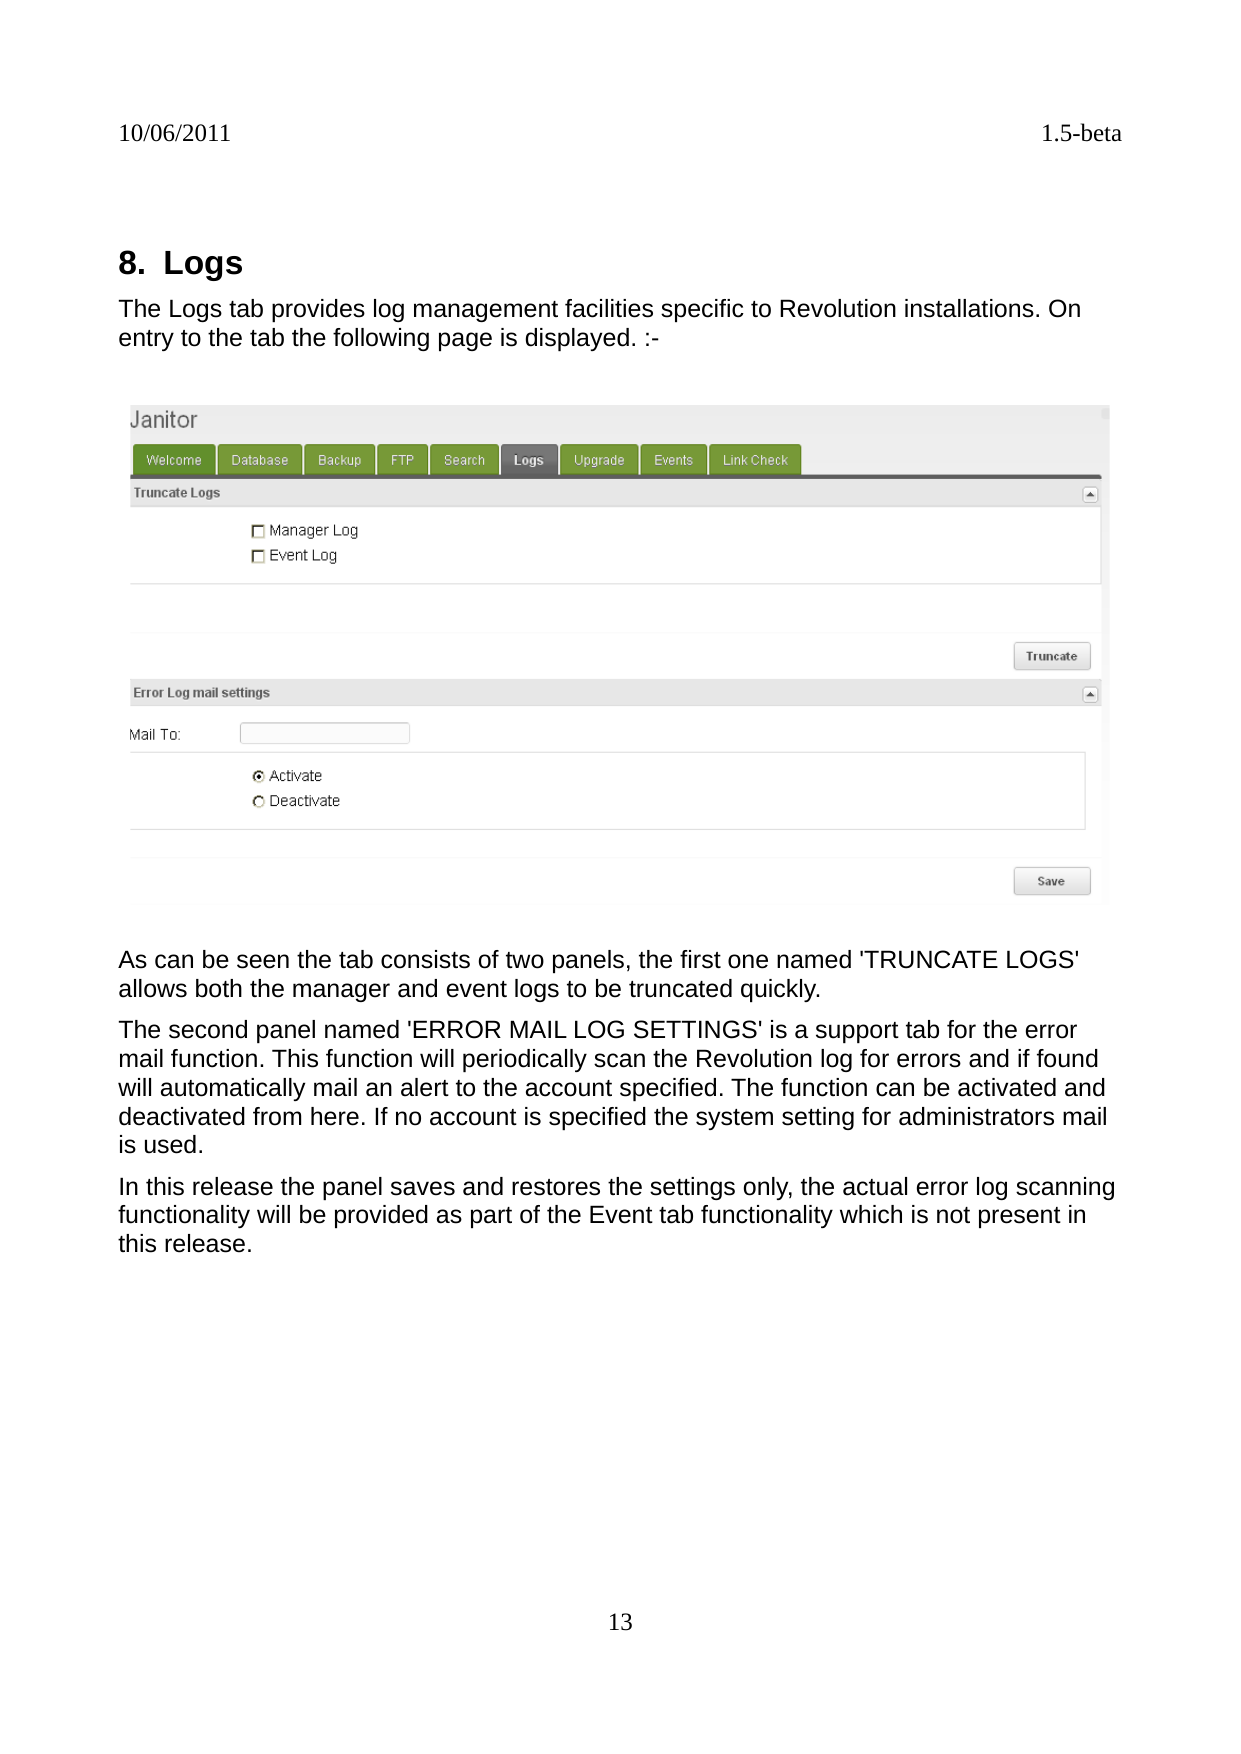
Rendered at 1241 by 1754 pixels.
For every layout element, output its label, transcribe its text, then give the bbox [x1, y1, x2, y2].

subtitle Logs [118, 243, 1122, 281]
text The second panel named 'ERROR MAIL LOG SETTINGS' is a support tab for the error mail function. This function will periodically scan the Revolution log for errors and if found will automatically mail an alert to the account specified. The function can be activated and deactivated from here. If no account is specified the system setting for administrators mail is used. [118, 1015, 1122, 1159]
text As can be seen the tab consists of two panels, the first one named 'TRUNCATE LOGS' allows both the manager and event logs to be truncated quickly. [118, 945, 1122, 1003]
text In this release the panel saves and restores the settings only, the actual error log scanning functionality will be provided as part of the Event tab functionality which is not present in this release. [118, 1172, 1122, 1258]
text The Logs tab provides log management facilities specific to Revolution installations. On entry to the tab the following page is displayed. :- [118, 294, 1122, 351]
picture [130, 405, 1110, 905]
